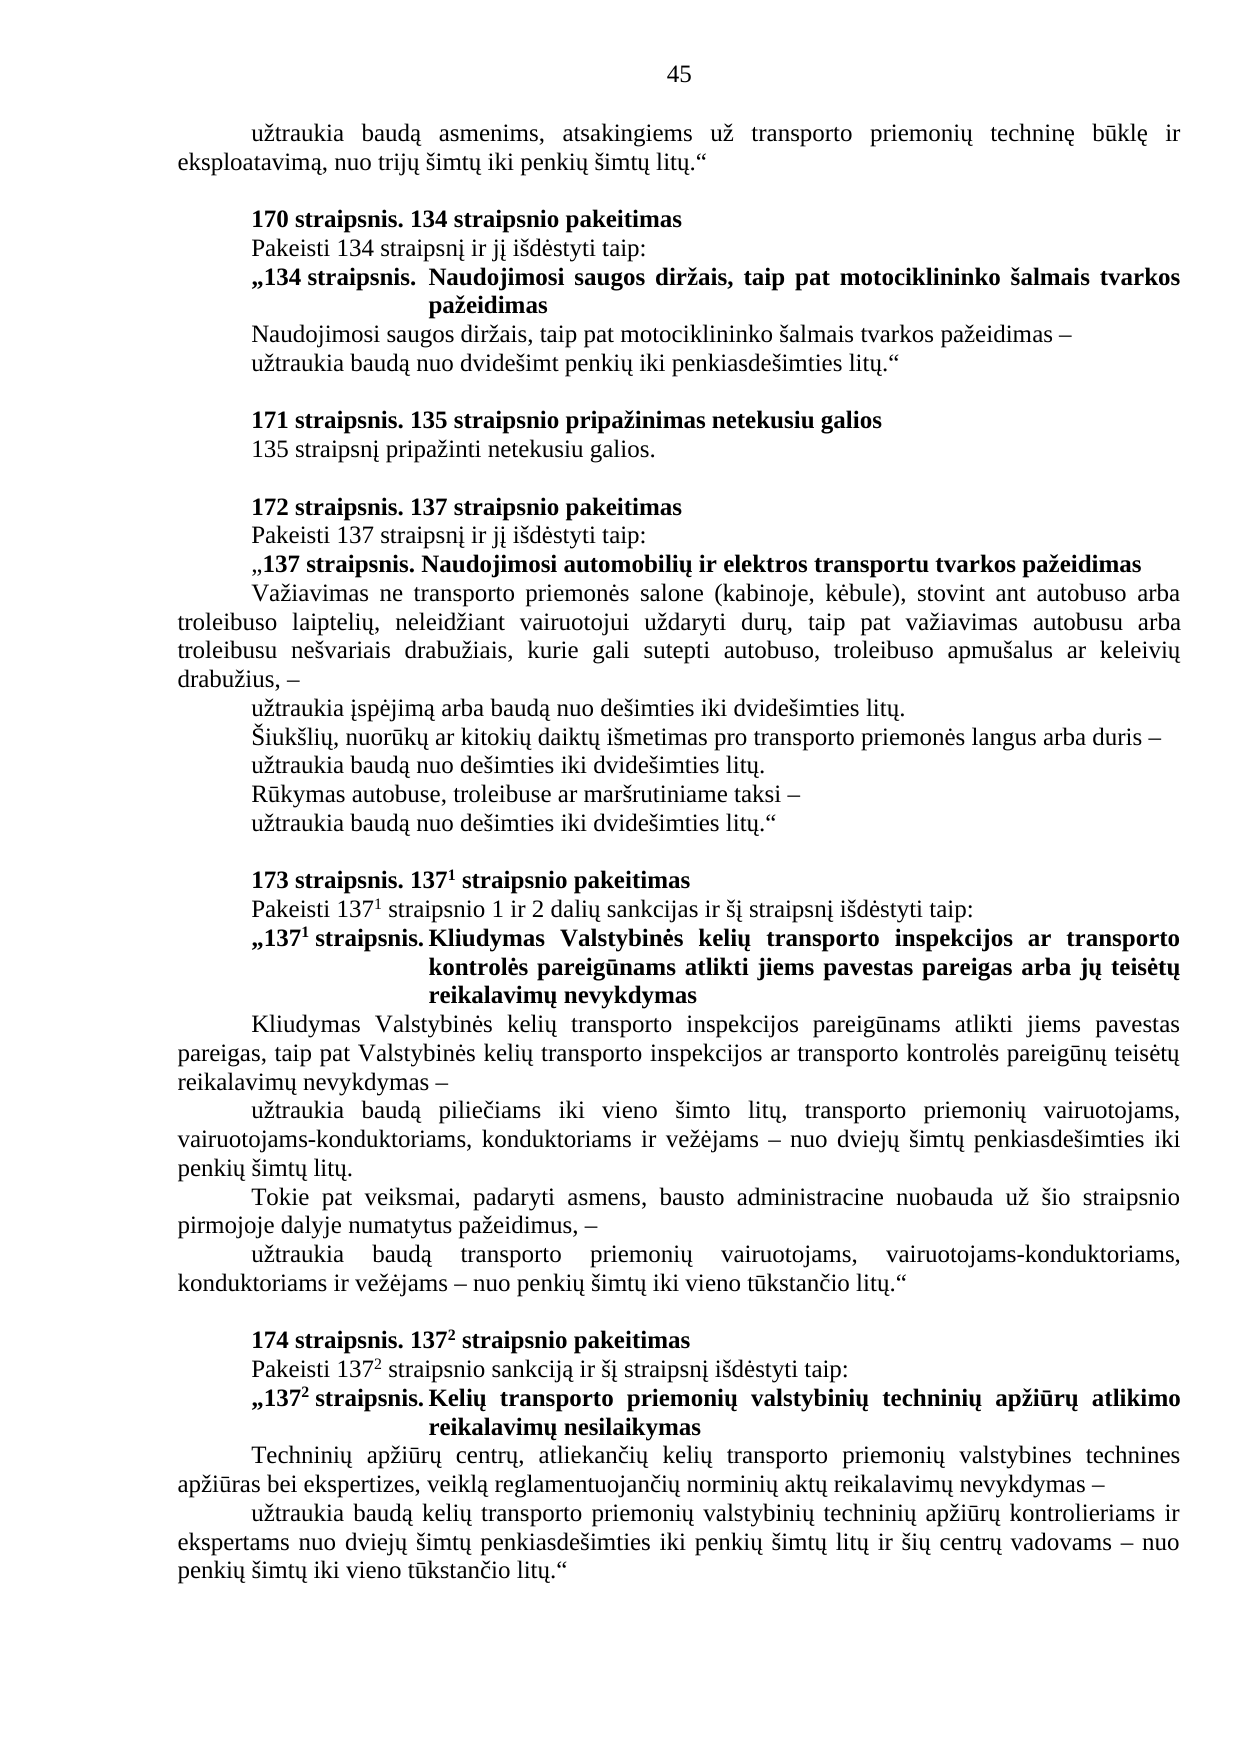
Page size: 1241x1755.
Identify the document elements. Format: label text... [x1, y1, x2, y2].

text „137 straipsnis. Naudojimosi automobilių ir elektros transportu tvarkos pažeidimas [177, 549, 1181, 578]
text Rūkymas autobuse, troleibuse ar maršrutiniame taksi – [177, 779, 1181, 808]
text „1372 straipsnis. Kelių transporto priemonių valstybinių techninių apžiūrų atlikimo reikalavimų nesilaikymas [251, 1383, 1181, 1441]
text Tokie pat veiksmai, padaryti asmens, bausto administracine nuobauda už šio straipsnio pirmojoje dalyje numatytus pažeidimus, – [177, 1182, 1181, 1239]
text Pakeisti 1371 straipsnio 1 ir 2 dalių sankcijas ir šį straipsnį išdėstyti taip: [177, 894, 1181, 923]
text Šiukšlių, nuorūkų ar kitokių daiktų išmetimas pro transporto priemonės langus arba duris – [177, 722, 1181, 751]
text užtraukia baudą piliečiams iki vieno šimto litų, transporto priemonių vairuotojams, vairuotojams-konduktoriams, konduktoriams ir vežėjams – nuo dviejų šimtų penkiasdešimties iki penkių šimtų litų. [177, 1096, 1181, 1182]
text Pakeisti 137 straipsnį ir jį išdėstyti taip: [177, 521, 1181, 549]
text „1371 straipsnis. Kliudymas Valstybinės kelių transporto inspekcijos ar transporto kontrolės pareigūnams atlikti jiems pavestas pareigas arba jų teisėtų reikalavimų nevykdymas [251, 923, 1181, 1009]
text Kliudymas Valstybinės kelių transporto inspekcijos pareigūnams atlikti jiems pavestas pareigas, taip pat Valstybinės kelių transporto inspekcijos ar transporto kontrolės pareigūnų teisėtų reikalavimų nevykdymas – [177, 1009, 1181, 1096]
text Važiavimas ne transporto priemonės salone (kabinoje, kėbule), stovint ant autobuso arba troleibuso laiptelių, neleidžiant vairuotojui uždaryti durų, taip pat važiavimas autobusu arba troleibusu nešvariais drabužiais, kurie gali sutepti autobuso, troleibuso apmušalus ar keleivių drabužius, – [177, 578, 1181, 693]
text užtraukia įspėjimą arba baudą nuo dešimties iki dvidešimties litų. [177, 693, 1181, 722]
text užtraukia baudą asmenims, atsakingiems už transporto priemonių techninę būklę ir eksploatavimą, nuo trijų šimtų iki penkių šimtų litų.“ [177, 118, 1181, 176]
text užtraukia baudą transporto priemonių vairuotojams, vairuotojams-konduktoriams, konduktoriams ir vežėjams – nuo penkių šimtų iki vieno tūkstančio litų.“ [177, 1239, 1181, 1297]
text 170 straipsnis. 134 straipsnio pakeitimas [177, 204, 1181, 233]
text užtraukia baudą kelių transporto priemonių valstybinių techninių apžiūrų kontrolieriams ir ekspertams nuo dviejų šimtų penkiasdešimties iki penkių šimtų litų ir šių centrų vadovams – nuo penkių šimtų iki vieno tūkstančio litų.“ [177, 1498, 1181, 1584]
text užtraukia baudą nuo dvidešimt penkių iki penkiasdešimties litų.“ [177, 348, 1181, 377]
text Naudojimosi saugos diržais, taip pat motociklininko šalmais tvarkos pažeidimas – [177, 319, 1181, 348]
text 171 straipsnis. 135 straipsnio pripažinimas netekusiu galios [177, 406, 1181, 434]
text Techninių apžiūrų centrų, atliekančių kelių transporto priemonių valstybines technines apžiūras bei ekspertizes, veiklą reglamentuojančių norminių aktų reikalavimų nevykdymas – [177, 1441, 1181, 1498]
text Pakeisti 134 straipsnį ir jį išdėstyti taip: [177, 233, 1181, 262]
text užtraukia baudą nuo dešimties iki dvidešimties litų. [177, 751, 1181, 779]
text 135 straipsnį pripažinti netekusiu galios. [177, 434, 1181, 463]
text 172 straipsnis. 137 straipsnio pakeitimas [177, 492, 1181, 521]
text užtraukia baudą nuo dešimties iki dvidešimties litų.“ [177, 808, 1181, 837]
text Pakeisti 1372 straipsnio sankciją ir šį straipsnį išdėstyti taip: [177, 1354, 1181, 1383]
text 173 straipsnis. 1371 straipsnio pakeitimas [177, 866, 1181, 894]
text 174 straipsnis. 1372 straipsnio pakeitimas [177, 1326, 1181, 1354]
text „134 straipsnis. Naudojimosi saugos diržais, taip pat motociklininko šalmais tvarkos pažeidimas [251, 262, 1181, 319]
